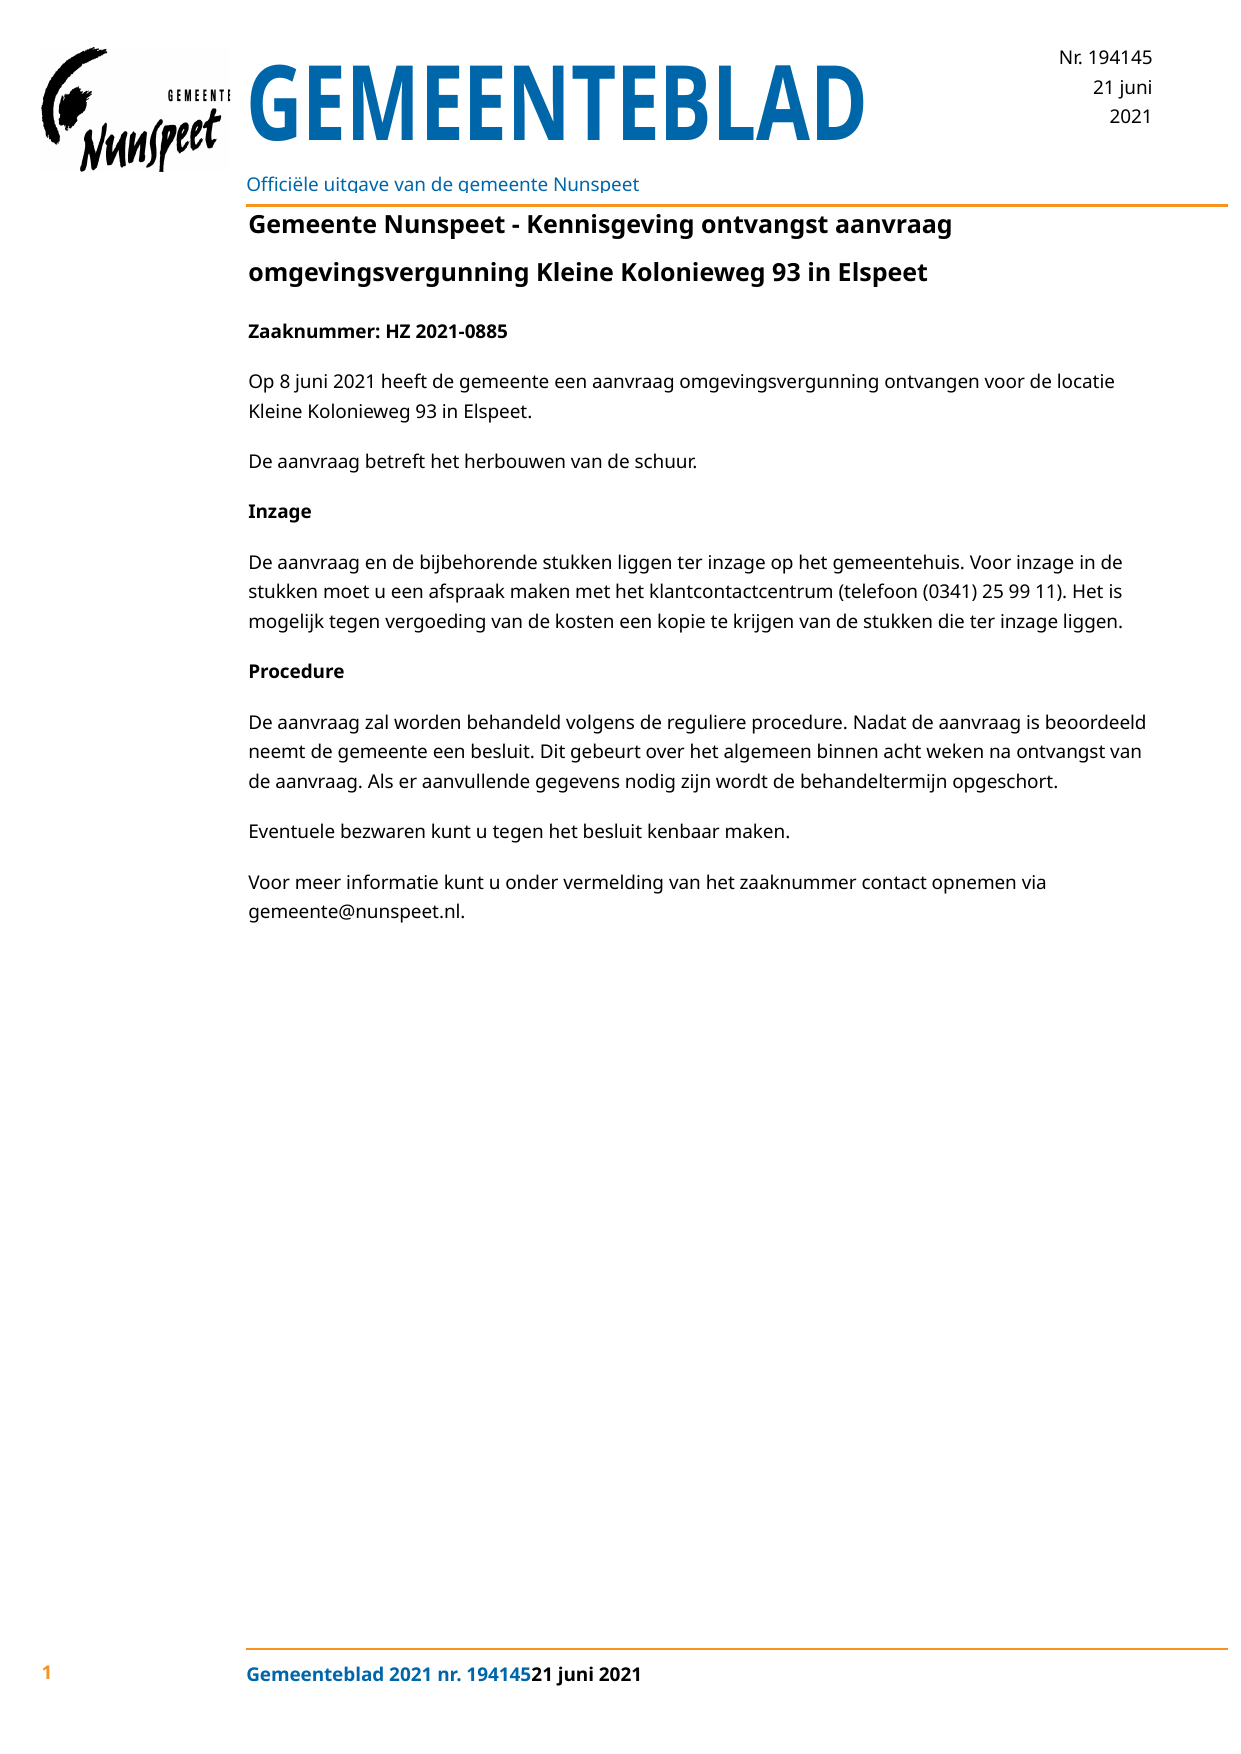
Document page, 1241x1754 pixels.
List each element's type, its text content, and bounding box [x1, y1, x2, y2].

text Zaaknummer: HZ 2021-0885 [248, 318, 1152, 344]
text De aanvraag zal worden behandeld volgens de reguliere procedure. Nadat de aanvraag is beoordeeld neemt de gemeente een besluit. Dit gebeurt over het algemeen binnen acht weken na ontvangst van de aanvraag. Als er aanvullende gegevens nodig zijn wordt de behandeltermijn opgeschort. [248, 709, 1152, 794]
text De aanvraag en de bijbehorende stukken liggen ter inzage op het gemeentehuis. Voor inzage in de stukken moet u een afspraak maken met het klantcontactcentrum (telefoon (0341) 25 99 11). Het is mogelijk tegen vergoeding van de kosten een kopie te krijgen van de stukken die ter inzage liggen. [248, 549, 1152, 634]
text Op 8 juni 2021 heeft de gemeente een aanvraag omgevingsvergunning ontvangen voor de locatie Kleine Kolonieweg 93 in Elspeet. [248, 368, 1152, 424]
text Procedure [248, 659, 1152, 684]
text Inzage [248, 499, 1152, 524]
text Gemeente Nunspeet - Kennisgeving ontvangst aanvraag omgevingsvergunning Kleine Kolonieweg 93 in Elspeet [248, 207, 1152, 288]
text Eventuele bezwaren kunt u tegen het besluit kenbaar maken. [248, 819, 1152, 844]
text De aanvraag betreft het herbouwen van de schuur. [248, 448, 1152, 474]
text Voor meer informatie kunt u onder vermelding van het zaaknummer contact opnemen via gemeente@nunspeet.nl. [248, 869, 1152, 924]
picture [41, 47, 231, 172]
